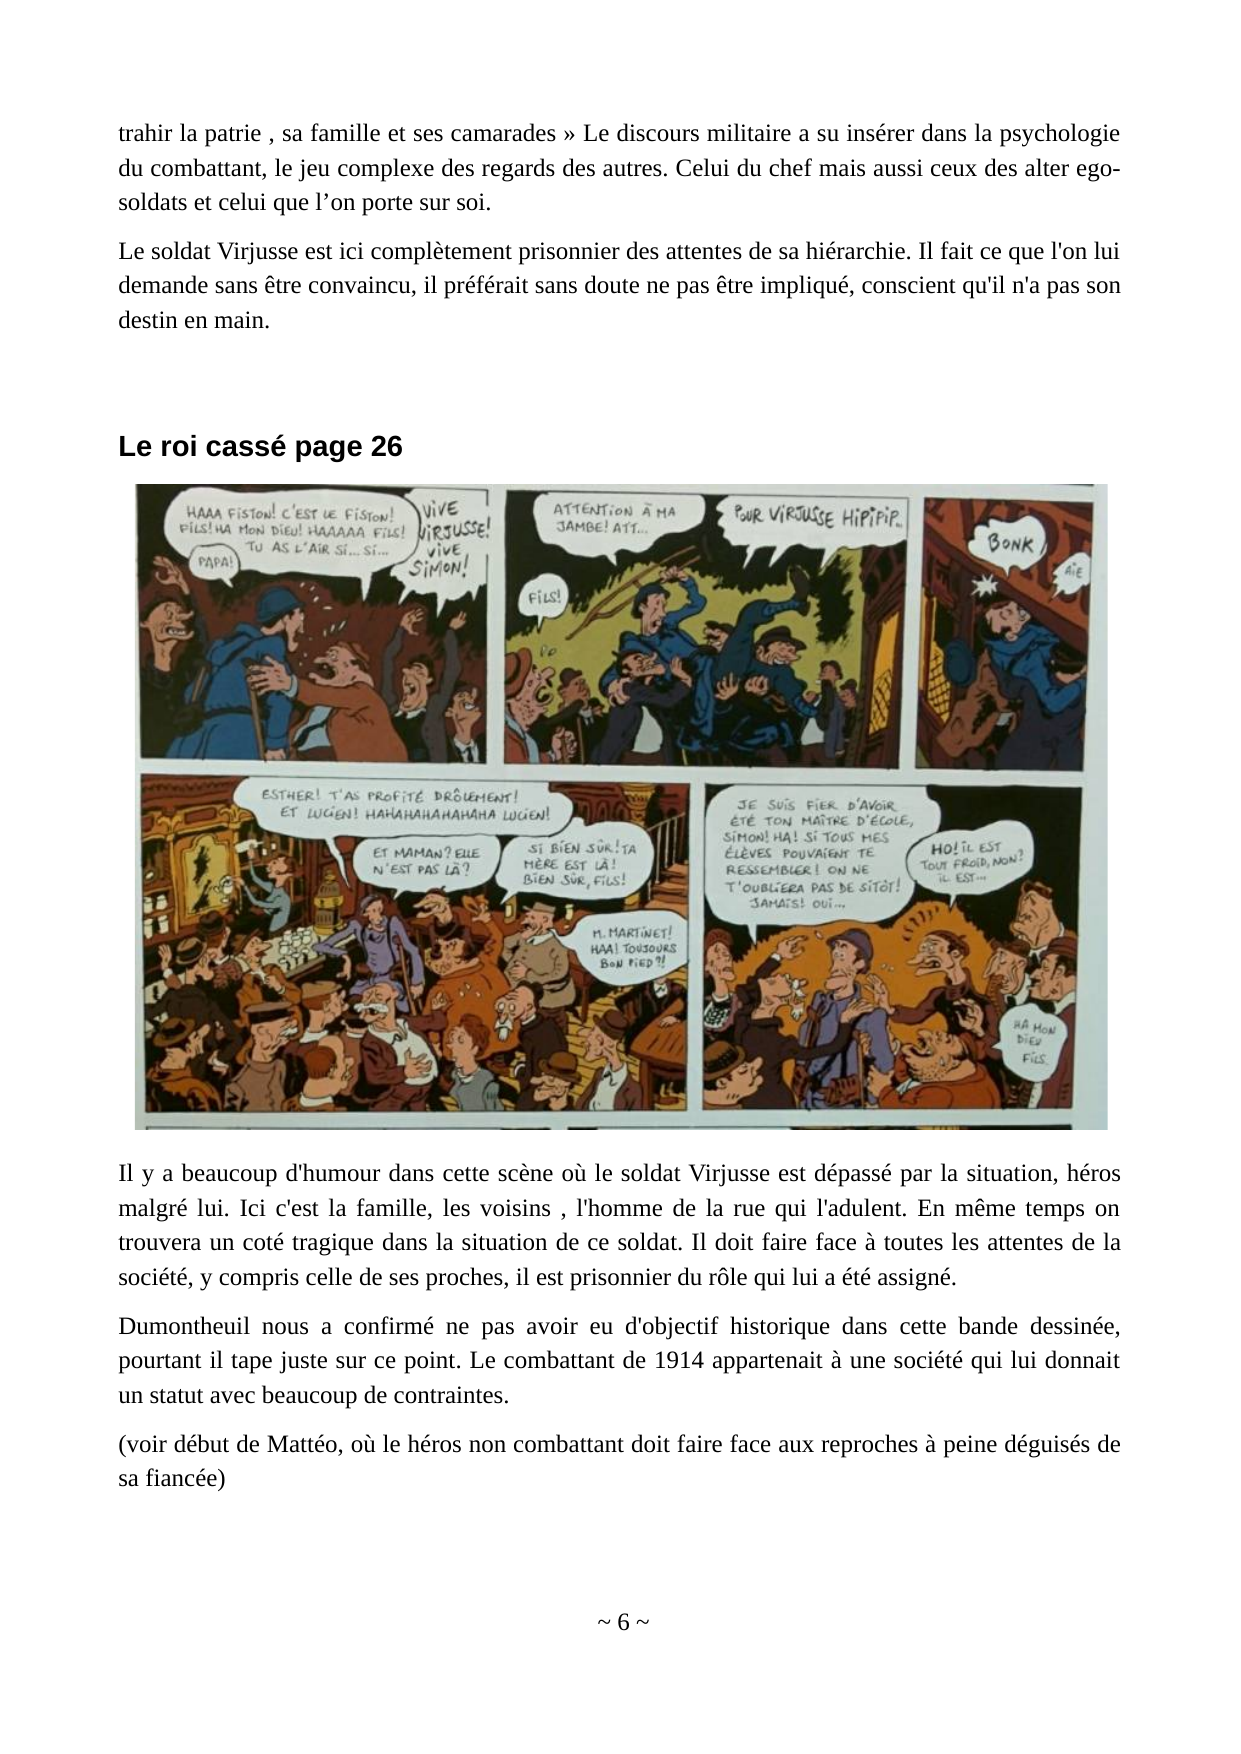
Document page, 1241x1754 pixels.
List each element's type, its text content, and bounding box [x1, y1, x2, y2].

text Dumontheuil nous a confirmé ne pas avoir eu d'objectif historique dans cette bande dessinée, pourtant il tape juste sur ce point. Le combattant de 1914 appartenait à une société qui lui donnait un statut avec beaucoup de contraintes. [118, 1311, 1122, 1409]
text trahir la patrie , sa famille et ses camarades » Le discours militaire a su insérer dans la psychologie du combattant, le jeu complexe des regards des autres. Celui du chef mais aussi ceux des alter ego-soldats et celui que l’on porte sur soi. [118, 118, 1122, 216]
text Le soldat Virjusse est ici complètement prisonnier des attentes de sa hiérarchie. Il fait ce que l'on lui demande sans être convaincu, il préférait sans doute ne pas être impliqué, conscient qu'il n'a pas son destin en main. [118, 236, 1122, 334]
picture [134, 484, 1108, 1130]
subtitle Le roi cassé page 26 [118, 429, 1122, 463]
text Il y a beaucoup d'humour dans cette scène où le soldat Virjusse est dépassé par la situation, héros malgré lui. Ici c'est la famille, les voisins , l'homme de la rue qui l'adulent. En même temps on trouvera un coté tragique dans la situation de ce soldat. Il doit faire face à toutes les attentes de la société, y compris celle de ses proches, il est prisonnier du rôle qui lui a été assigné. [118, 1158, 1122, 1291]
text (voir début de Mattéo, où le héros non combattant doit faire face aux reproches à peine déguisés de sa fiancée) [118, 1429, 1122, 1492]
